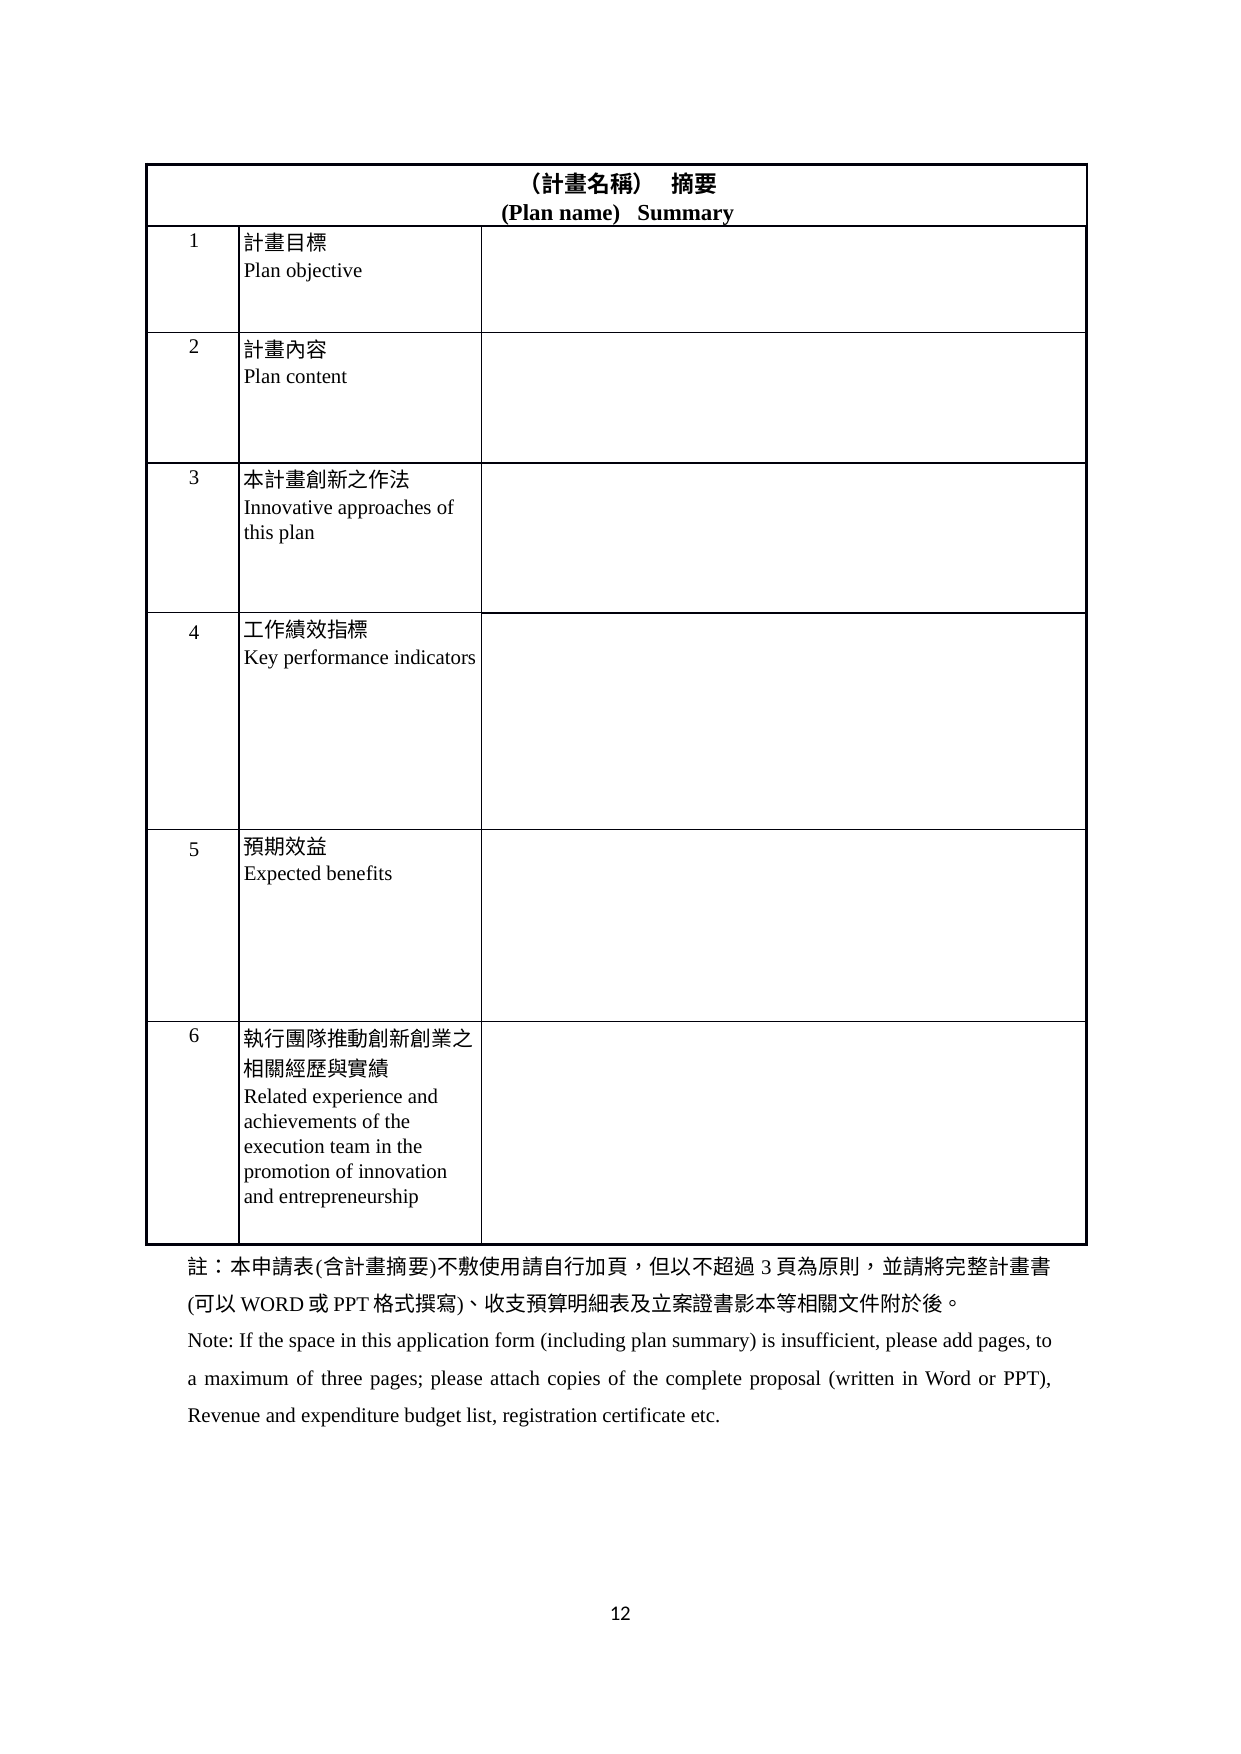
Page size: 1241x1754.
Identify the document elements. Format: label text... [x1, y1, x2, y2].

table_cell [482, 614, 1085, 829]
table_cell 工作績效指標 Key performance indicators [240, 613, 481, 829]
table_cell 執行團隊推動創新創業之相關經歷與實績 Related experience and achievements of the execution team in the promotion of innovation and entrepreneurship [240, 1022, 481, 1243]
table_cell 計畫目標 Plan objective [240, 227, 481, 331]
table_cell 計畫內容 Plan content [240, 333, 481, 462]
text Note: If the space in this application form (including plan summary) is insufficient, please add pages, to a maximum of three pages; please attach copies of the complete proposal (written in Word or PPT), Revenue and expenditure budget list, registration certificate etc. [187, 1321, 1053, 1434]
table_header （計畫名稱） 摘要 (Plan name) Summary [148, 166, 1086, 225]
table_cell [482, 333, 1085, 462]
table_cell 1 [148, 227, 238, 331]
table_cell 4 [148, 613, 238, 829]
table_cell [482, 830, 1085, 1021]
table_cell [482, 464, 1085, 612]
table_cell [482, 227, 1085, 331]
table_cell 2 [148, 333, 238, 462]
table_cell 6 [148, 1022, 238, 1243]
text 註：本申請表(含計畫摘要)不敷使用請自行加頁，但以不超過3頁為原則，並請將完整計畫書(可以WORD或PPT格式撰寫)、收支預算明細表及立案證書影本等相關文件附於後。 [187, 1246, 1053, 1321]
table_cell [482, 1022, 1085, 1243]
table_cell 預期效益 Expected benefits [240, 830, 481, 1021]
table_cell 本計畫創新之作法 Innovative approaches of this plan [240, 464, 481, 612]
table_cell 5 [148, 830, 238, 1021]
table_cell 3 [148, 464, 238, 612]
